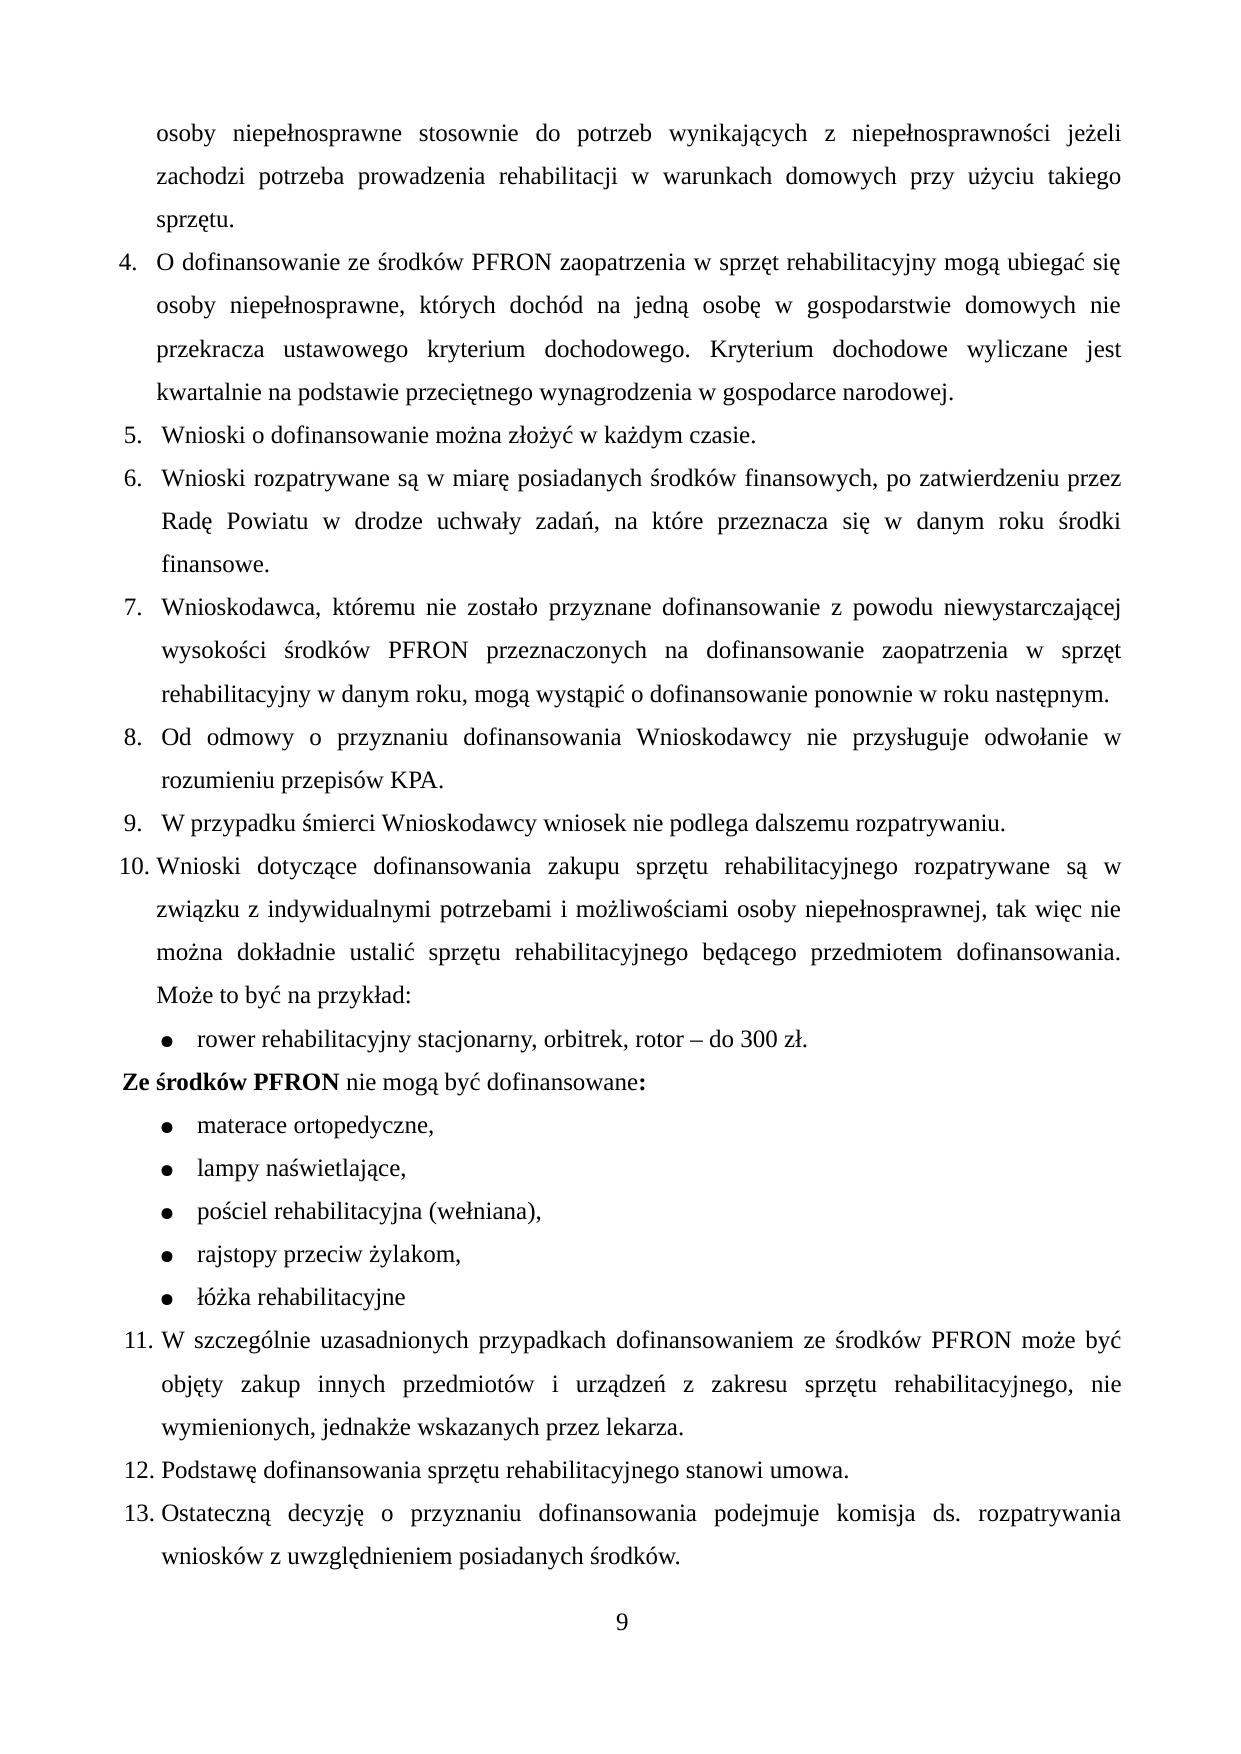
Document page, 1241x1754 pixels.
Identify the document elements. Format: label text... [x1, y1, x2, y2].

text Ze środków PFRON nie mogą być dofinansowane: [122, 1067, 1122, 1096]
list łóżka rehabilitacyjne [159, 1282, 1122, 1311]
list rajstopy przeciw żylakom, [159, 1239, 1122, 1268]
list W przypadku śmierci Wnioskodawcy wniosek nie podlega dalszemu rozpatrywaniu. [123, 808, 1122, 837]
list osoby niepełnosprawne stosownie do potrzeb wynikających z niepełnosprawności jeżeli zachodzi potrzeba prowadzenia rehabilitacji w warunkach domowych przy użyciu takiego sprzętu. [119, 118, 1122, 233]
list Ostateczną decyzję o przyznaniu dofinansowania podejmuje komisja ds. rozpatrywania wniosków z uwzględnieniem posiadanych środków. [123, 1498, 1122, 1570]
list rower rehabilitacyjny stacjonarny, orbitrek, rotor – do 300 zł. [159, 1024, 1122, 1052]
list materace ortopedyczne, [159, 1110, 1122, 1139]
list pościel rehabilitacyjna (wełniana), [159, 1196, 1122, 1225]
list Podstawę dofinansowania sprzętu rehabilitacyjnego stanowi umowa. [123, 1455, 1122, 1484]
list Od odmowy o przyznaniu dofinansowania Wnioskodawcy nie przysługuje odwołanie w rozumieniu przepisów KPA. [123, 722, 1122, 794]
list W szczególnie uzasadnionych przypadkach dofinansowaniem ze środków PFRON może być objęty zakup innych przedmiotów i urządzeń z zakresu sprzętu rehabilitacyjnego, nie wymienionych, jednakże wskazanych przez lekarza. [123, 1326, 1122, 1441]
list Wnioski dotyczące dofinansowania zakupu sprzętu rehabilitacyjnego rozpatrywane są w związku z indywidualnymi potrzebami i możliwościami osoby niepełnosprawnej, tak więc nie można dokładnie ustalić sprzętu rehabilitacyjnego będącego przedmiotem dofinansowania. Może to być na przykład: [119, 851, 1122, 1009]
list Wnioski o dofinansowanie można złożyć w każdym czasie. [123, 420, 1122, 449]
list lampy naświetlające, [159, 1153, 1122, 1182]
list O dofinansowanie ze środków PFRON zaopatrzenia w sprzęt rehabilitacyjny mogą ubiegać się osoby niepełnosprawne, których dochód na jedną osobę w gospodarstwie domowych nie przekracza ustawowego kryterium dochodowego. Kryterium dochodowe wyliczane jest kwartalnie na podstawie przeciętnego wynagrodzenia w gospodarce narodowej. [119, 247, 1122, 406]
list Wnioskodawca, któremu nie zostało przyznane dofinansowanie z powodu niewystarczającej wysokości środków PFRON przeznaczonych na dofinansowanie zaopatrzenia w sprzęt rehabilitacyjny w danym roku, mogą wystąpić o dofinansowanie ponownie w roku następnym. [123, 592, 1122, 707]
list Wnioski rozpatrywane są w miarę posiadanych środków finansowych, po zatwierdzeniu przez Radę Powiatu w drodze uchwały zadań, na które przeznacza się w danym roku środki finansowe. [123, 463, 1122, 578]
